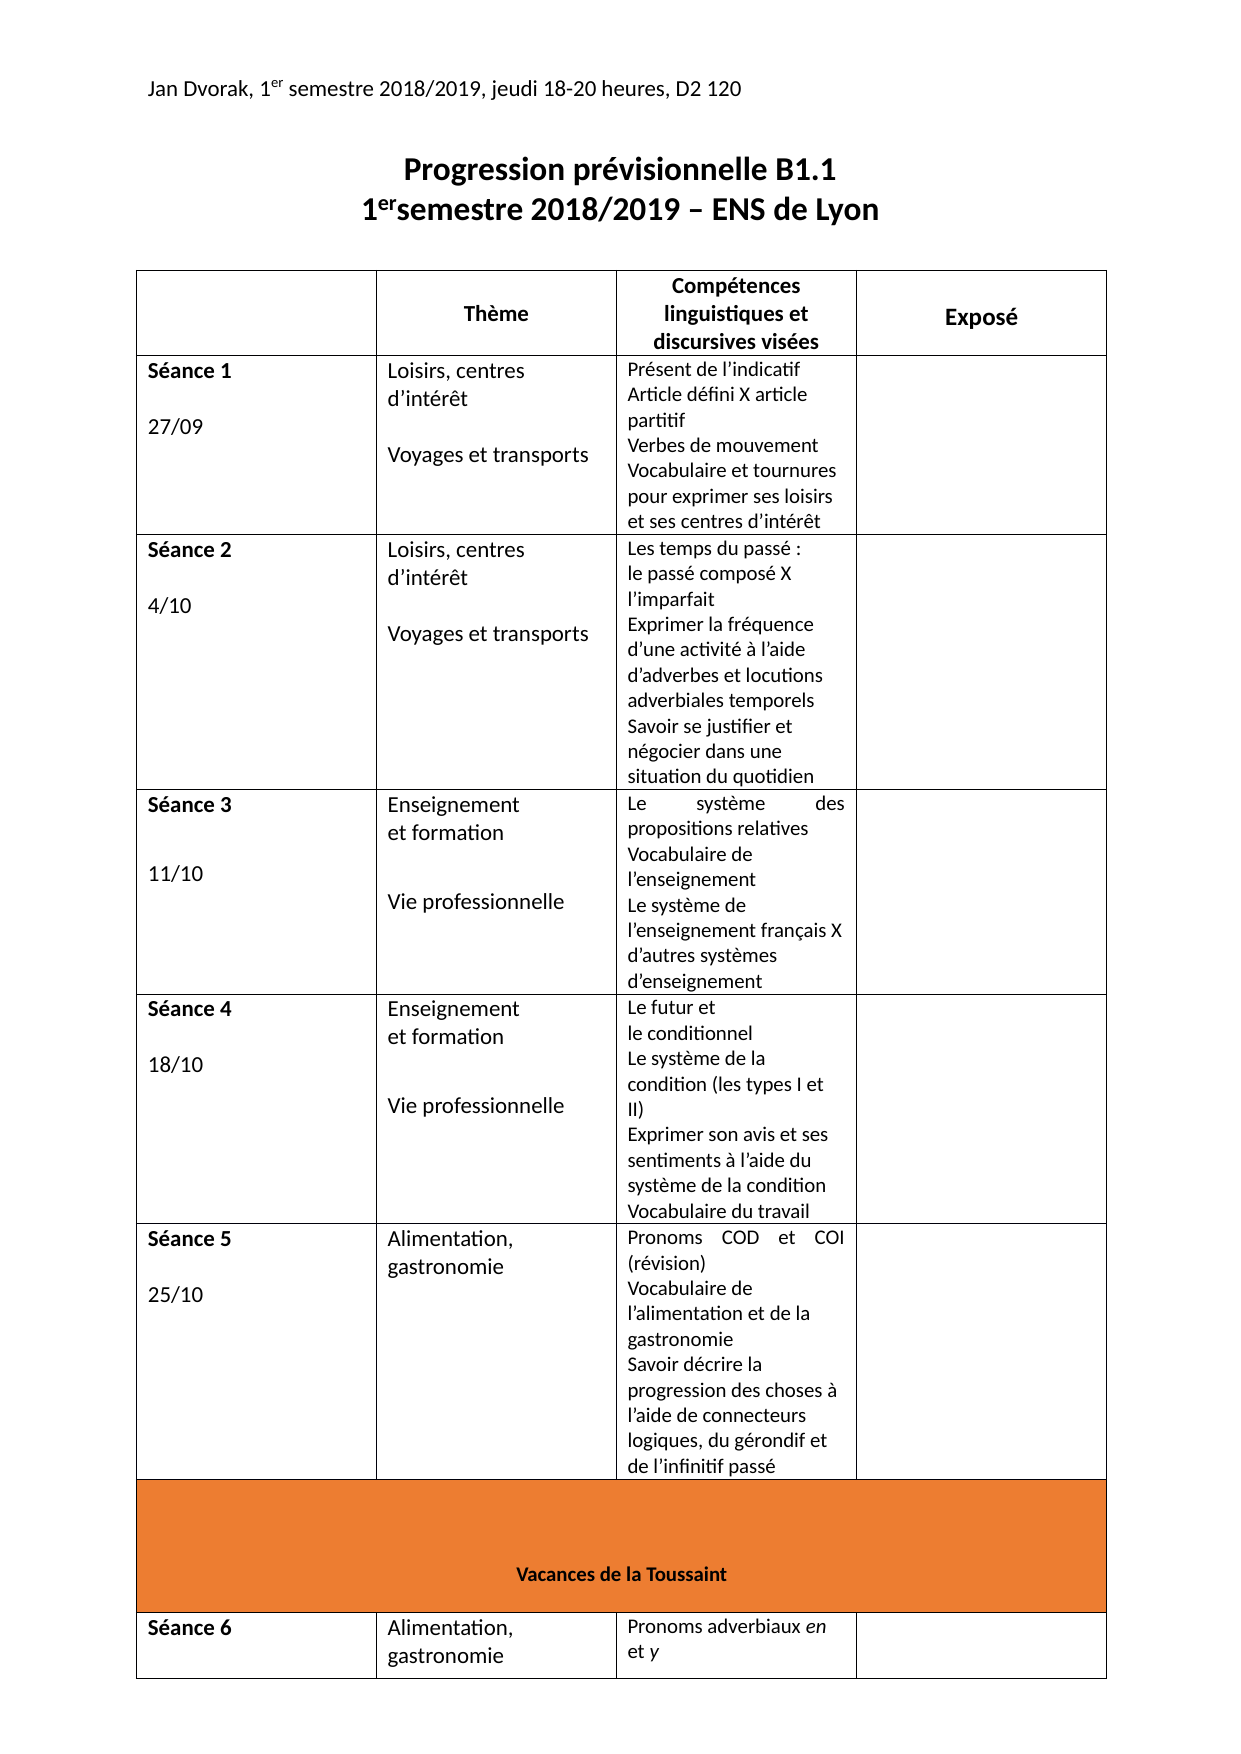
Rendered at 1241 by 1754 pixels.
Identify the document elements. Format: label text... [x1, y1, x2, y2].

table_cell Pronoms adverbiaux en et y [617, 1613, 856, 1678]
table_cell Enseignement et formation Vie professionnelle [377, 790, 616, 993]
table_cell Vacances de la Toussaint [137, 1480, 1106, 1612]
table_cell Loisirs, centres d’intérêt Voyages et transports [377, 535, 616, 789]
text Progression prévisionnelle B1.1 1ersemestre 2018/2019 – ENS de Lyon [148, 148, 1093, 229]
table_cell Enseignement et formation Vie professionnelle [377, 995, 616, 1223]
table_cell [857, 1224, 1106, 1478]
table_cell Séance 5 25/10 [137, 1224, 376, 1478]
table_header Thème [377, 271, 616, 355]
table_cell Séance 2 4/10 [137, 535, 376, 789]
table_cell [857, 535, 1106, 789]
table_cell Séance 3 11/10 [137, 790, 376, 993]
table_cell Le système des propositions relatives Vocabulaire de l’enseignement Le système de l’enseignement français X d’autres systèmes d’enseignement [617, 790, 856, 993]
table_cell Les temps du passé : le passé composé X l’imparfait Exprimer la fréquence d’une activité à l’aide d’adverbes et locutions adverbiales temporels Savoir se justifier et négocier dans une situation du quotidien [617, 535, 856, 789]
table_cell Séance 6 [137, 1613, 376, 1678]
table_header Exposé [857, 271, 1106, 355]
table_cell [857, 356, 1106, 534]
table_cell Le futur et le conditionnel Le système de la condition (les types I et II) Exprimer son avis et ses sentiments à l’aide du système de la condition Vocabulaire du travail [617, 995, 856, 1223]
table_cell [857, 1613, 1106, 1678]
table_cell Alimentation, gastronomie [377, 1613, 616, 1678]
table_header [137, 271, 376, 355]
table_cell [857, 995, 1106, 1223]
table_cell Alimentation, gastronomie [377, 1224, 616, 1478]
table_cell Séance 1 27/09 [137, 356, 376, 534]
table_header Compétences linguistiques et discursives visées [617, 271, 856, 355]
table_cell Pronoms COD et COI (révision) Vocabulaire de l’alimentation et de la gastronomie Savoir décrire la progression des choses à l’aide de connecteurs logiques, du gérondif et de l’infinitif passé [617, 1224, 856, 1478]
table_cell Loisirs, centres d’intérêt Voyages et transports [377, 356, 616, 534]
table_cell [857, 790, 1106, 993]
table_cell Séance 4 18/10 [137, 995, 376, 1223]
table_cell Présent de l’indicatif Article défini X article partitif Verbes de mouvement Vocabulaire et tournures pour exprimer ses loisirs et ses centres d’intérêt [617, 356, 856, 534]
